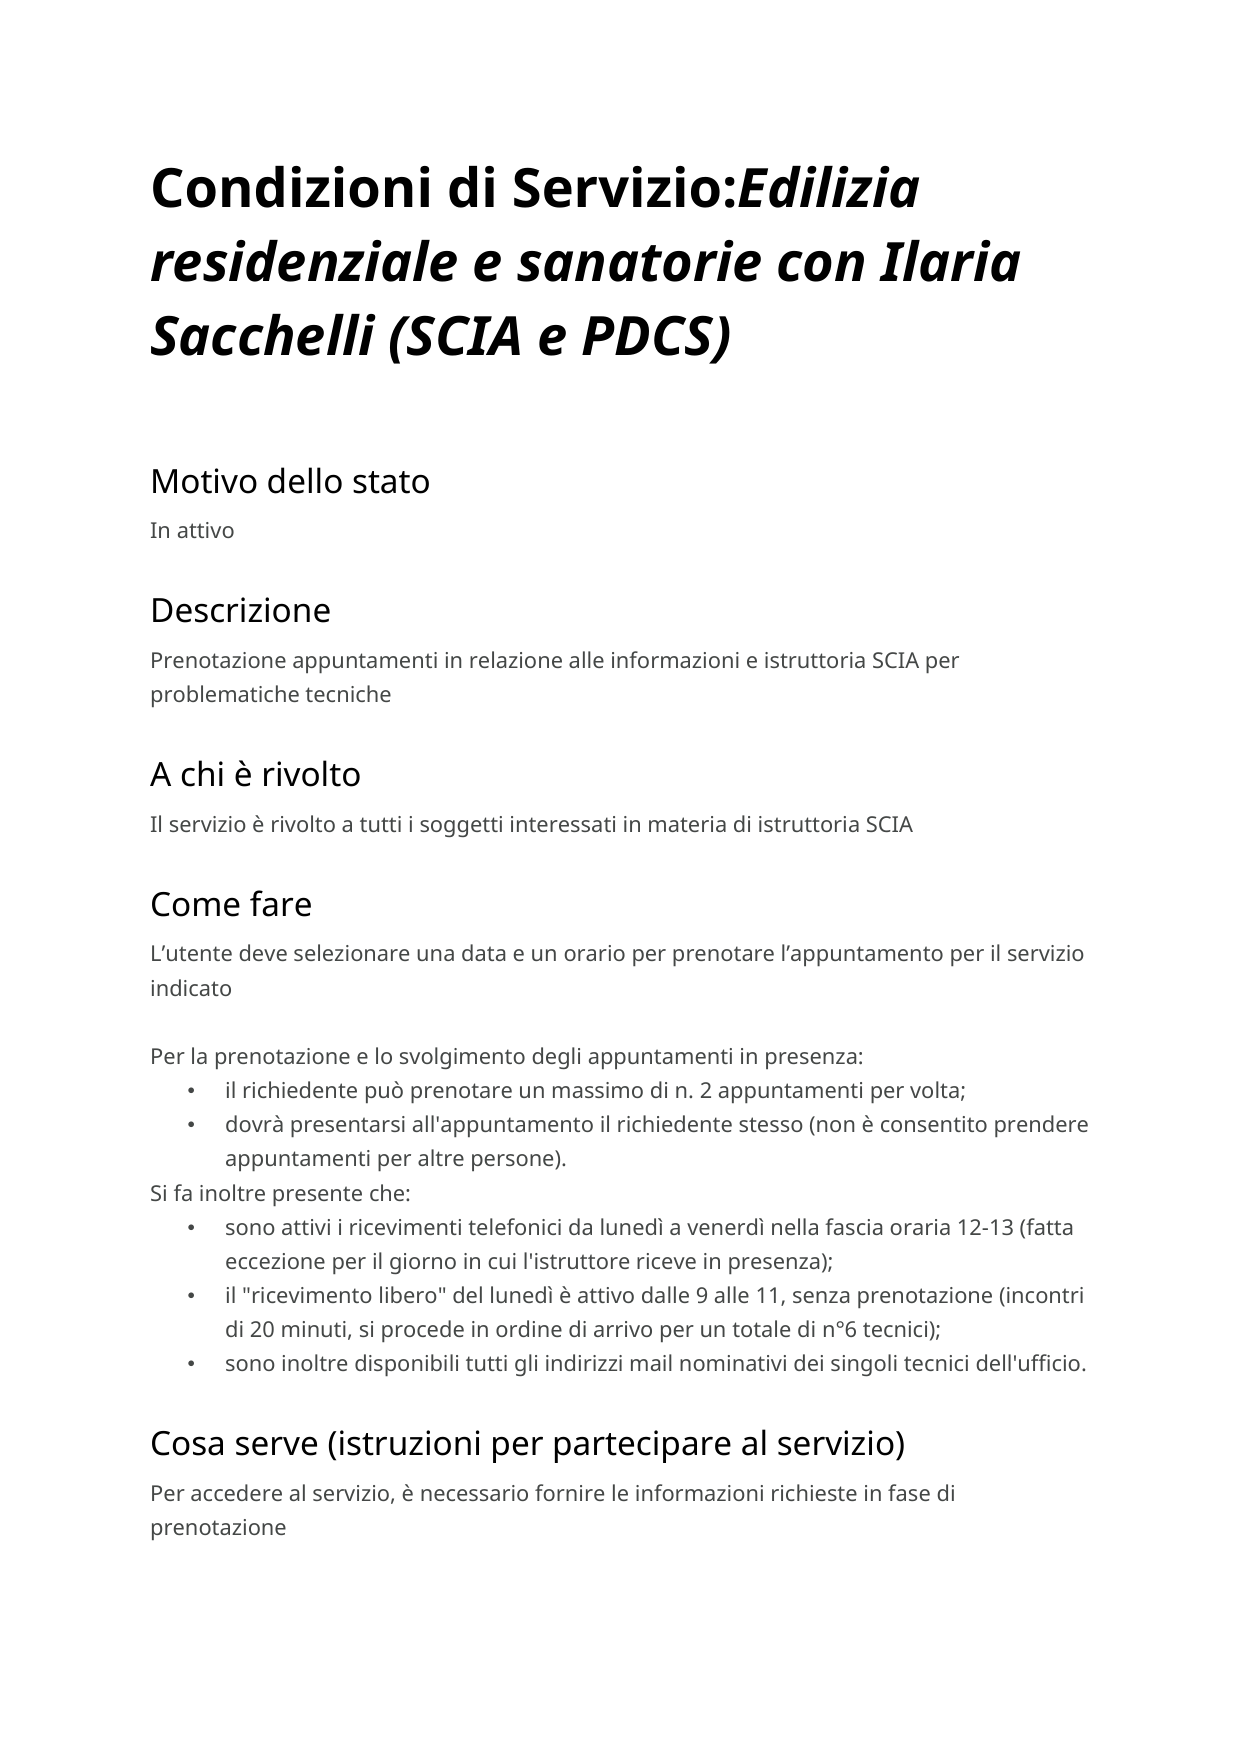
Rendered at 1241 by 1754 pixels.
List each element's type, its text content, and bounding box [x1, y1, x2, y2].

list sono inoltre disponibili tutti gli indirizzi mail nominativi dei singoli tecnici dell'ufficio. [187, 1348, 1090, 1378]
text Prenotazione appuntamenti in relazione alle informazioni e istruttoria SCIA per problematiche tecniche [150, 645, 1090, 709]
title Condizioni di Servizio:Edilizia residenziale e sanatorie con Ilaria Sacchelli (SCIA e PDCS) [150, 150, 1090, 371]
list sono attivi i ricevimenti telefonici da lunedì a venerdì nella fascia oraria 12-13 (fatta eccezione per il giorno in cui l'istruttore riceve in presenza); [187, 1212, 1090, 1276]
subtitle Descrizione [150, 587, 1090, 633]
list il richiedente può prenotare un massimo di n. 2 appuntamenti per volta; [187, 1075, 1090, 1105]
text In attivo [150, 516, 1090, 545]
list il "ricevimento libero" del lunedì è attivo dalle 9 alle 11, senza prenotazione (incontri di 20 minuti, si procede in ordine di arrivo per un totale di n°6 tecnici); [187, 1280, 1090, 1344]
list dovrà presentarsi all'appuntamento il richiedente stesso (non è consentito prendere appuntamenti per altre persone). [187, 1109, 1090, 1173]
subtitle Motivo dello stato [150, 458, 1090, 503]
text Per accedere al servizio, è necessario fornire le informazioni richieste in fase di prenotazione [150, 1478, 1090, 1542]
text Si fa inoltre presente che: [150, 1178, 1090, 1207]
text Il servizio è rivolto a tutti i soggetti interessati in materia di istruttoria SCIA [150, 809, 1090, 839]
subtitle Come fare [150, 881, 1090, 926]
text Per la prenotazione e lo svolgimento degli appuntamenti in presenza: [150, 1041, 1090, 1071]
text L’utente deve selezionare una data e un orario per prenotare l’appuntamento per il servizio indicato [150, 938, 1090, 1002]
subtitle Cosa serve (istruzioni per partecipare al servizio) [150, 1420, 1090, 1466]
subtitle A chi è rivolto [150, 751, 1090, 796]
